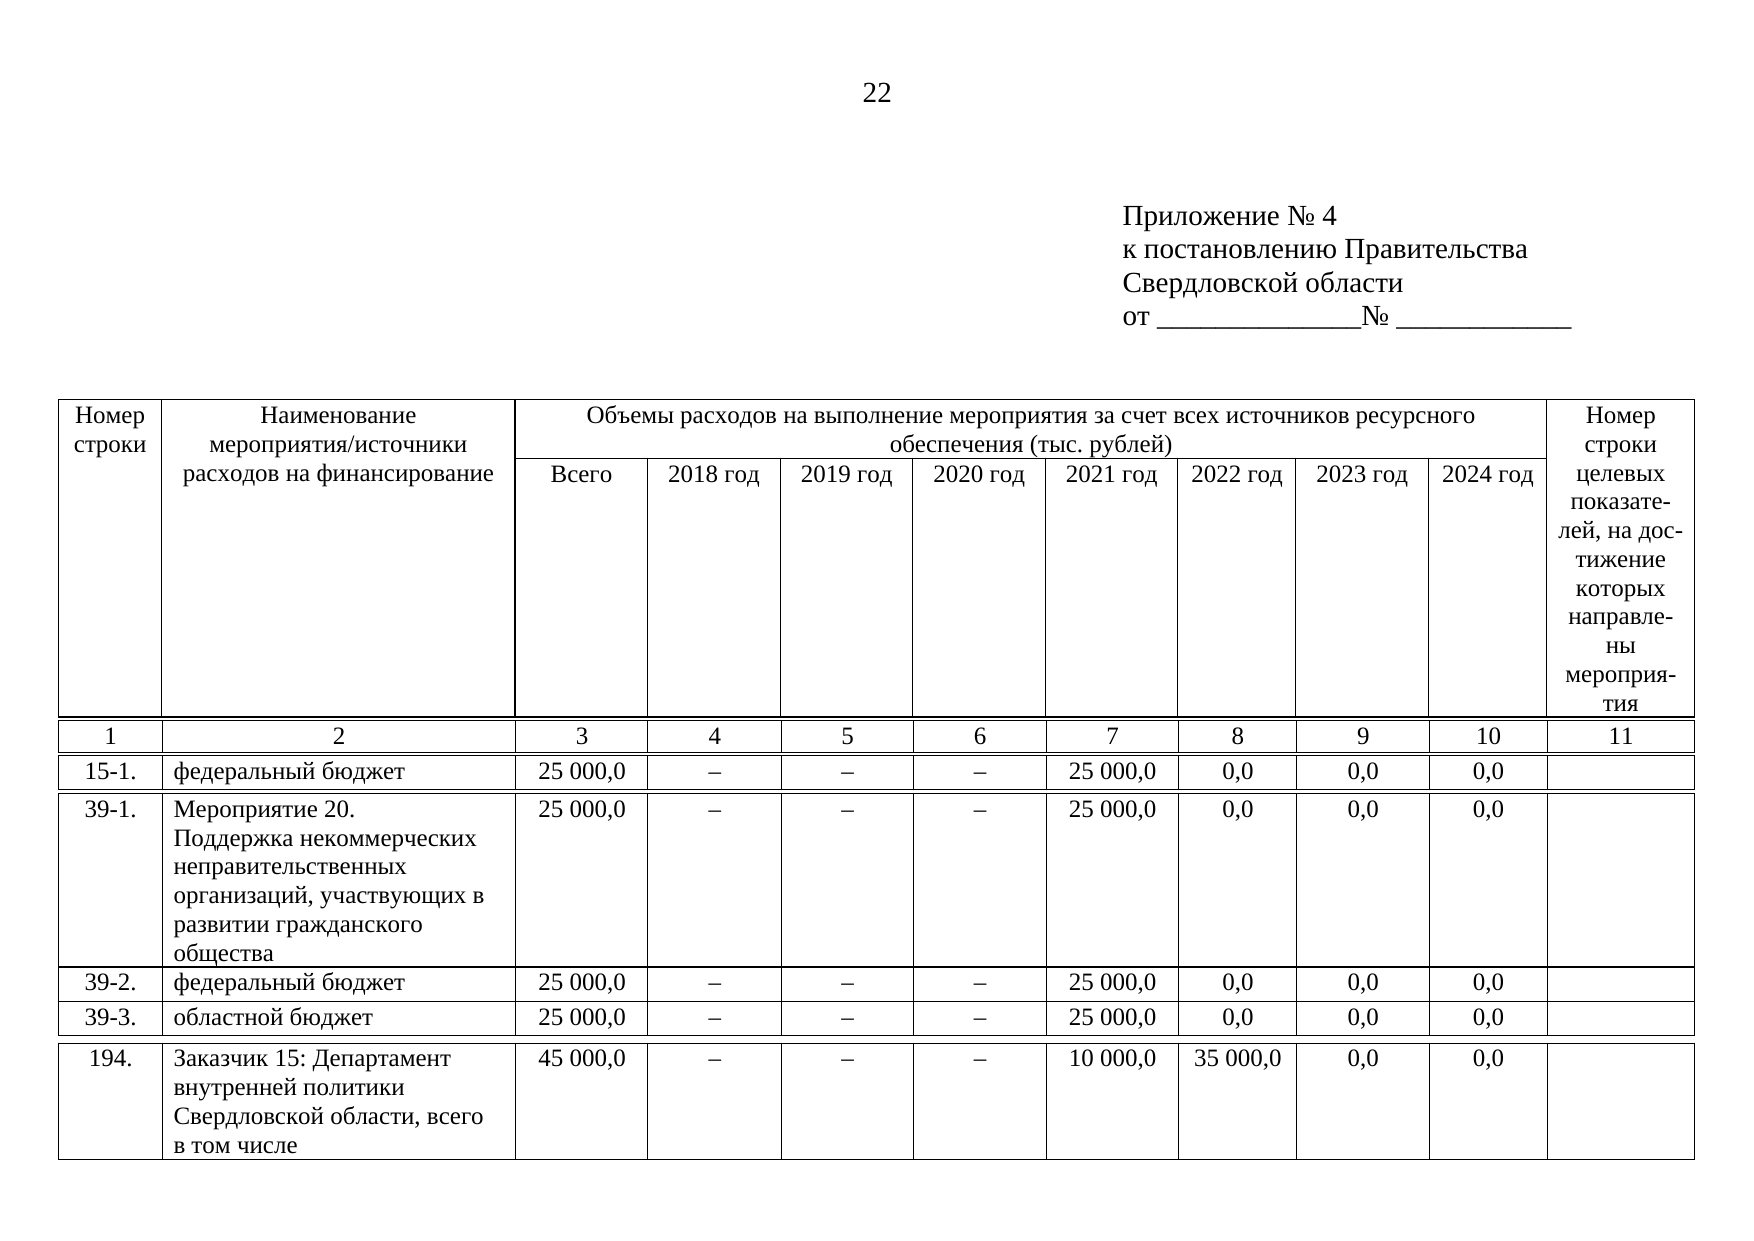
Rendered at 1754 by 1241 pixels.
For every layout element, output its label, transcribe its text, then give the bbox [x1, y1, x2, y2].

table_header 6 [914, 721, 1046, 752]
table_cell 10 000,0 [1047, 1044, 1178, 1158]
table_cell 2024 год [1429, 459, 1546, 716]
table_cell 2018 год [648, 459, 780, 716]
table_cell 2020 год [913, 459, 1045, 716]
table_cell [781, 1036, 913, 1042]
table_cell [1429, 1036, 1547, 1042]
table_cell 0,0 [1430, 1044, 1547, 1158]
table_cell 0,0 [1430, 794, 1547, 966]
table_cell 25 000,0 [516, 756, 647, 789]
table_cell – [648, 968, 781, 1001]
table_cell 0,0 [1430, 968, 1547, 1001]
table_header Объемы расходов на выполнение мероприятия за счет всех источников ресурсного обеспечения (тыс. рублей) [516, 400, 1546, 458]
table_cell – [782, 1044, 913, 1158]
table_cell [1548, 1044, 1694, 1158]
table_cell [1548, 756, 1694, 789]
table_header 7 [1047, 721, 1178, 752]
table_cell 25 000,0 [1047, 794, 1178, 966]
table_cell 25 000,0 [516, 1002, 647, 1035]
table_cell [516, 1036, 648, 1042]
table_cell 0,0 [1179, 756, 1296, 789]
table_cell Заказчик 15: Департамент внутренней политики Свердловской области, всего в том числе [163, 1044, 515, 1158]
table_header 11 [1548, 721, 1694, 752]
table_cell – [648, 756, 781, 789]
table_cell 0,0 [1179, 968, 1296, 1001]
table_header 8 [1179, 721, 1296, 752]
table_cell [648, 1036, 781, 1042]
table_cell – [782, 794, 913, 966]
table_cell 0,0 [1430, 1002, 1547, 1035]
table_cell – [782, 756, 913, 789]
table_cell [1548, 1002, 1694, 1035]
table_cell [1548, 968, 1694, 1001]
table_cell [914, 1036, 1046, 1042]
table_cell 2023 год [1296, 459, 1428, 716]
table_header Наименование мероприятия/источники расходов на финансирование [162, 400, 514, 716]
table_cell 0,0 [1179, 794, 1296, 966]
table_cell областной бюджет [163, 1002, 515, 1035]
table_cell 25 000,0 [1047, 1002, 1178, 1035]
table_cell [1046, 1036, 1179, 1042]
table_cell 194. [59, 1044, 162, 1158]
table_cell 0,0 [1297, 1002, 1429, 1035]
table_header 5 [782, 721, 913, 752]
table_cell – [914, 794, 1046, 966]
table_cell 25 000,0 [516, 794, 647, 966]
table_cell 25 000,0 [516, 968, 647, 1001]
table_cell – [782, 1002, 913, 1035]
table_cell – [648, 1044, 781, 1158]
table_cell – [648, 794, 781, 966]
table_cell 35 000,0 [1179, 1044, 1296, 1158]
table_header 2 [163, 721, 515, 752]
table_header 3 [516, 721, 647, 752]
table_cell [59, 1036, 162, 1042]
table_cell 45 000,0 [516, 1044, 647, 1158]
table_cell [1297, 1036, 1429, 1042]
table_cell [1179, 1036, 1297, 1042]
table_cell – [914, 756, 1046, 789]
table_cell 0,0 [1297, 1044, 1429, 1158]
table_cell 0,0 [1297, 794, 1429, 966]
table_cell Всего [516, 459, 647, 716]
table_cell – [782, 968, 913, 1001]
table_cell [1547, 1036, 1694, 1042]
table_cell 39-2. [59, 968, 162, 1001]
text к постановлению Правительства Свердловской области [1122, 231, 1695, 298]
table_header 10 [1430, 721, 1547, 752]
table_cell 2019 год [781, 459, 912, 716]
table_cell 39-1. [59, 794, 162, 966]
table_cell 0,0 [1179, 1002, 1296, 1035]
table_cell Мероприятие 20. Поддержка некоммерческих неправительственных организаций, участвующих в развитии гражданского общества [163, 794, 515, 966]
table_cell 15-1. [59, 756, 162, 789]
table_cell 25 000,0 [1047, 756, 1178, 789]
table_cell [162, 1036, 516, 1042]
table_cell – [914, 1044, 1046, 1158]
table_cell 39-3. [59, 1002, 162, 1035]
table_cell федеральный бюджет [163, 968, 515, 1001]
table_header Номер строки [59, 400, 161, 716]
table_cell 0,0 [1297, 968, 1429, 1001]
table_cell – [914, 1002, 1046, 1035]
text Приложение № 4 [1122, 198, 1695, 231]
table_cell 2021 год [1046, 459, 1177, 716]
table_cell федеральный бюджет [163, 756, 515, 789]
table_cell 2022 год [1178, 459, 1295, 716]
table_cell – [914, 968, 1046, 1001]
text от ______________№ ____________ [1122, 298, 1695, 332]
table_header Номер строки целевых показате-лей, на дос-тижение которых направле-ны мероприя-тия [1547, 400, 1694, 716]
table_cell – [648, 1002, 781, 1035]
table_header 1 [59, 721, 162, 752]
table_cell 0,0 [1297, 756, 1429, 789]
table_cell [1548, 794, 1694, 966]
table_cell 25 000,0 [1047, 968, 1178, 1001]
table_header 4 [648, 721, 781, 752]
table_header 9 [1297, 721, 1429, 752]
table_cell 0,0 [1430, 756, 1547, 789]
